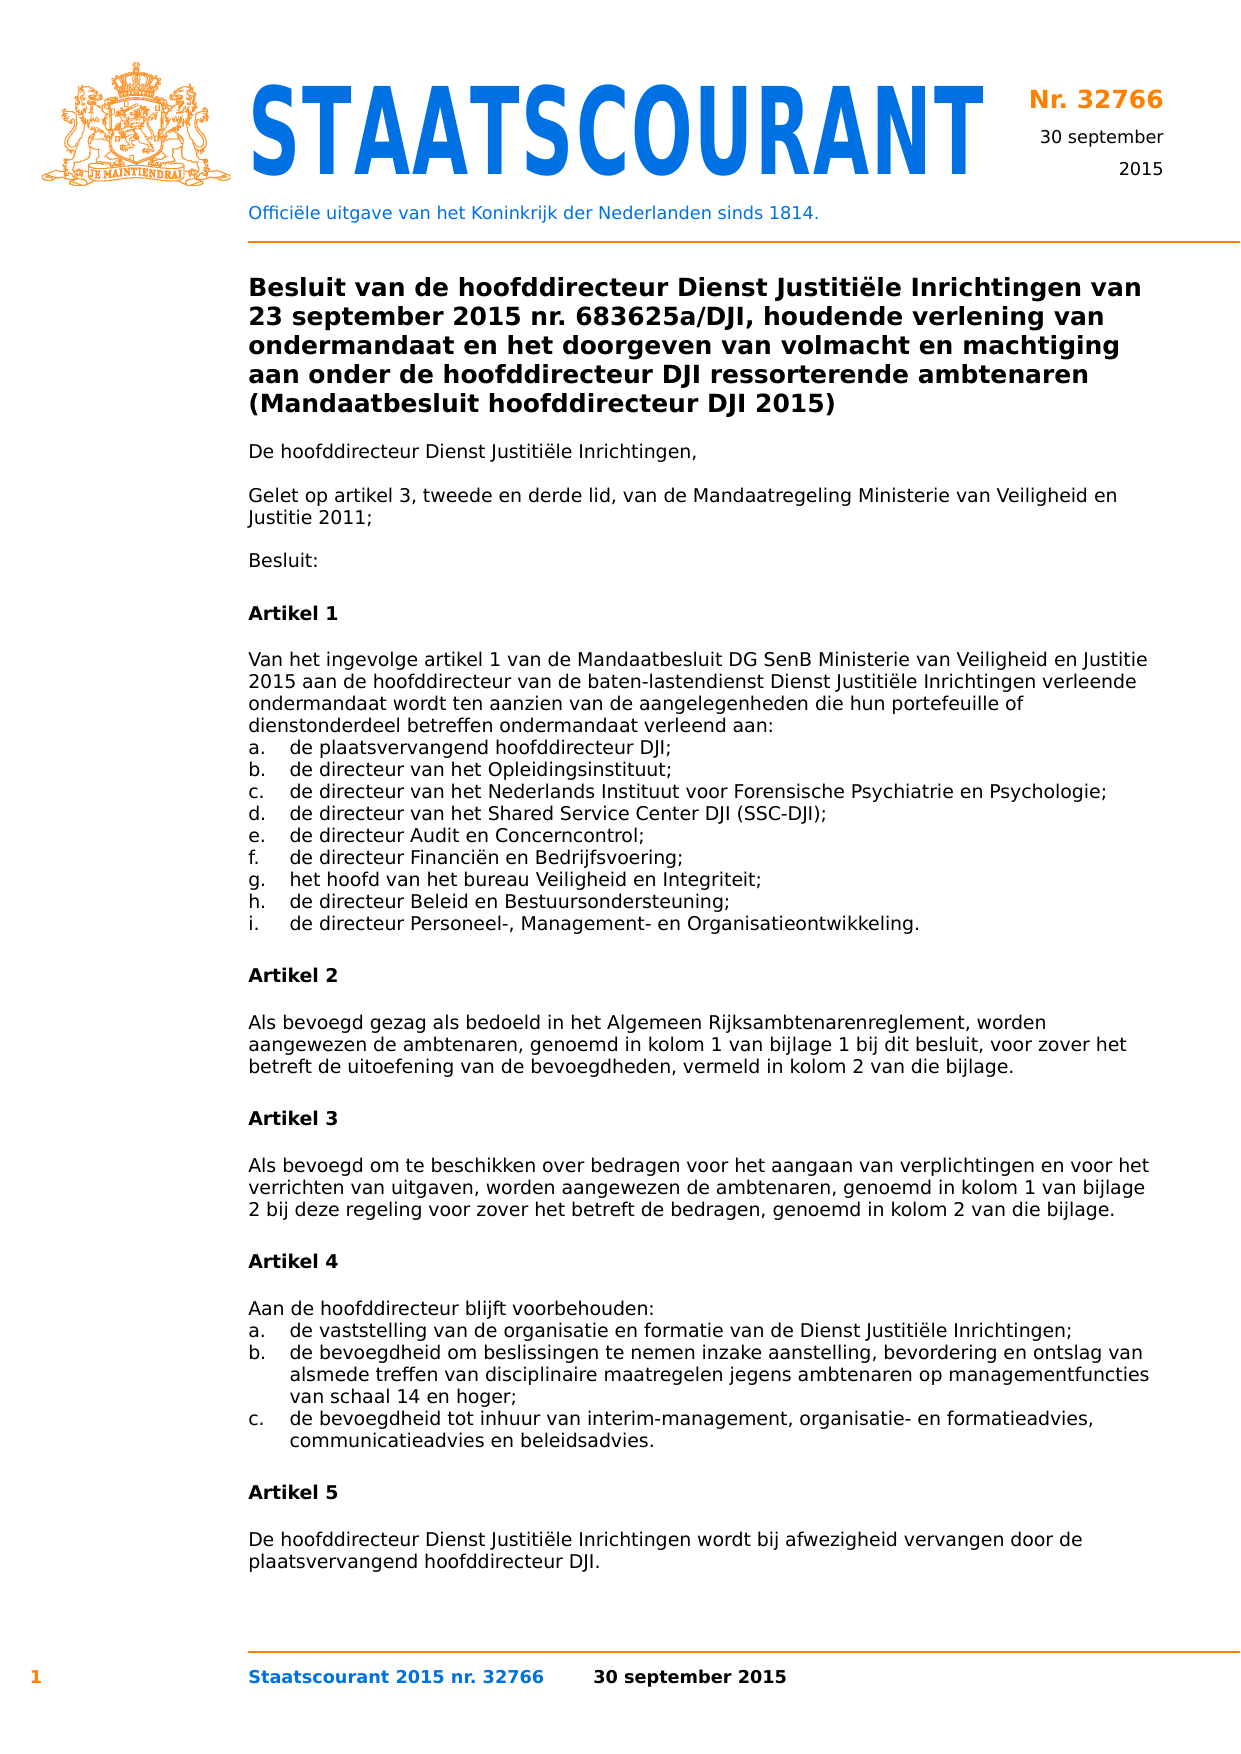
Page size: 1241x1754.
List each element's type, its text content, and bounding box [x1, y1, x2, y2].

text De hoofddirecteur Dienst Justitiële Inrichtingen, [248, 441, 1163, 463]
text Als bevoegd om te beschikken over bedragen voor het aangaan van verplichtingen en voor het verrichten van uitgaven, worden aangewezen de ambtenaren, genoemd in kolom 1 van bijlage 2 bij deze regeling voor zover het betreft de bedragen, genoemd in kolom 2 van die bijlage. [248, 1155, 1163, 1221]
table_cell Officiële uitgave van het Koninkrijk der Nederlanden sinds 1814. [248, 203, 1240, 241]
picture [41, 62, 231, 186]
text De hoofddirecteur Dienst Justitiële Inrichtingen wordt bij afwezigheid vervangen door de plaatsvervangend hoofddirecteur DJI. [248, 1529, 1163, 1573]
text g. het hoofd van het bureau Veiligheid en Integriteit; [248, 869, 1163, 891]
text b. de directeur van het Opleidingsinstituut; [248, 759, 1163, 781]
text Gelet op artikel 3, tweede en derde lid, van de Mandaatregeling Ministerie van Veiligheid en Justitie 2011; [248, 484, 1163, 528]
text Aan de hoofddirecteur blijft voorbehouden: [248, 1298, 1163, 1320]
text Besluit: [248, 550, 1163, 572]
table_cell 30 september [998, 121, 1240, 153]
text d. de directeur van het Shared Service Center DJI (SSC-DJI); [248, 803, 1163, 825]
subtitle Artikel 3 [248, 1108, 1163, 1130]
subtitle Artikel 1 [248, 602, 1163, 624]
table_header STAATSCOURANT [248, 62, 998, 203]
text e. de directeur Audit en Concerncontrol; [248, 825, 1163, 847]
text a. de vaststelling van de organisatie en formatie van de Dienst Justitiële Inrichtingen; [248, 1320, 1163, 1342]
text a. de plaatsvervangend hoofddirecteur DJI; [248, 737, 1163, 759]
table_cell 2015 [998, 153, 1240, 203]
table_header [25, 62, 248, 241]
text f. de directeur Financiën en Bedrijfsvoering; [248, 847, 1163, 869]
text b. de bevoegdheid om beslissingen te nemen inzake aanstelling, bevordering en ontslag van alsmede treffen van disciplinaire maatregelen jegens ambtenaren op managementfuncties van schaal 14 en hoger; [248, 1342, 1163, 1408]
text Van het ingevolge artikel 1 van de Mandaatbesluit DG SenB Ministerie van Veiligheid en Justitie 2015 aan de hoofddirecteur van de baten-lastendienst Dienst Justitiële Inrichtingen verleende ondermandaat wordt ten aanzien van de aangelegenheden die hun portefeuille of dienstonderdeel betreffen ondermandaat verleend aan: [248, 649, 1163, 737]
subtitle Artikel 4 [248, 1251, 1163, 1273]
table_header Nr. 32766 [998, 62, 1240, 121]
subtitle Artikel 5 [248, 1482, 1163, 1504]
subtitle Besluit van de hoofddirecteur Dienst Justitiële Inrichtingen van 23 september 2015 nr. 683625a/DJI, houdende verlening van ondermandaat en het doorgeven van volmacht en machtiging aan onder de hoofddirecteur DJI ressorterende ambtenaren (Mandaatbesluit hoofddirecteur DJI 2015) [248, 273, 1163, 419]
text c. de bevoegdheid tot inhuur van interim-management, organisatie- en formatieadvies, communicatieadvies en beleidsadvies. [248, 1408, 1163, 1452]
subtitle Artikel 2 [248, 965, 1163, 987]
text h. de directeur Beleid en Bestuursondersteuning; [248, 891, 1163, 913]
text i. de directeur Personeel-, Management- en Organisatieontwikkeling. [248, 913, 1163, 935]
text Als bevoegd gezag als bedoeld in het Algemeen Rijksambtenarenreglement, worden aangewezen de ambtenaren, genoemd in kolom 1 van bijlage 1 bij dit besluit, voor zover het betreft de uitoefening van de bevoegdheden, vermeld in kolom 2 van die bijlage. [248, 1012, 1163, 1078]
text c. de directeur van het Nederlands Instituut voor Forensische Psychiatrie en Psychologie; [248, 781, 1163, 803]
